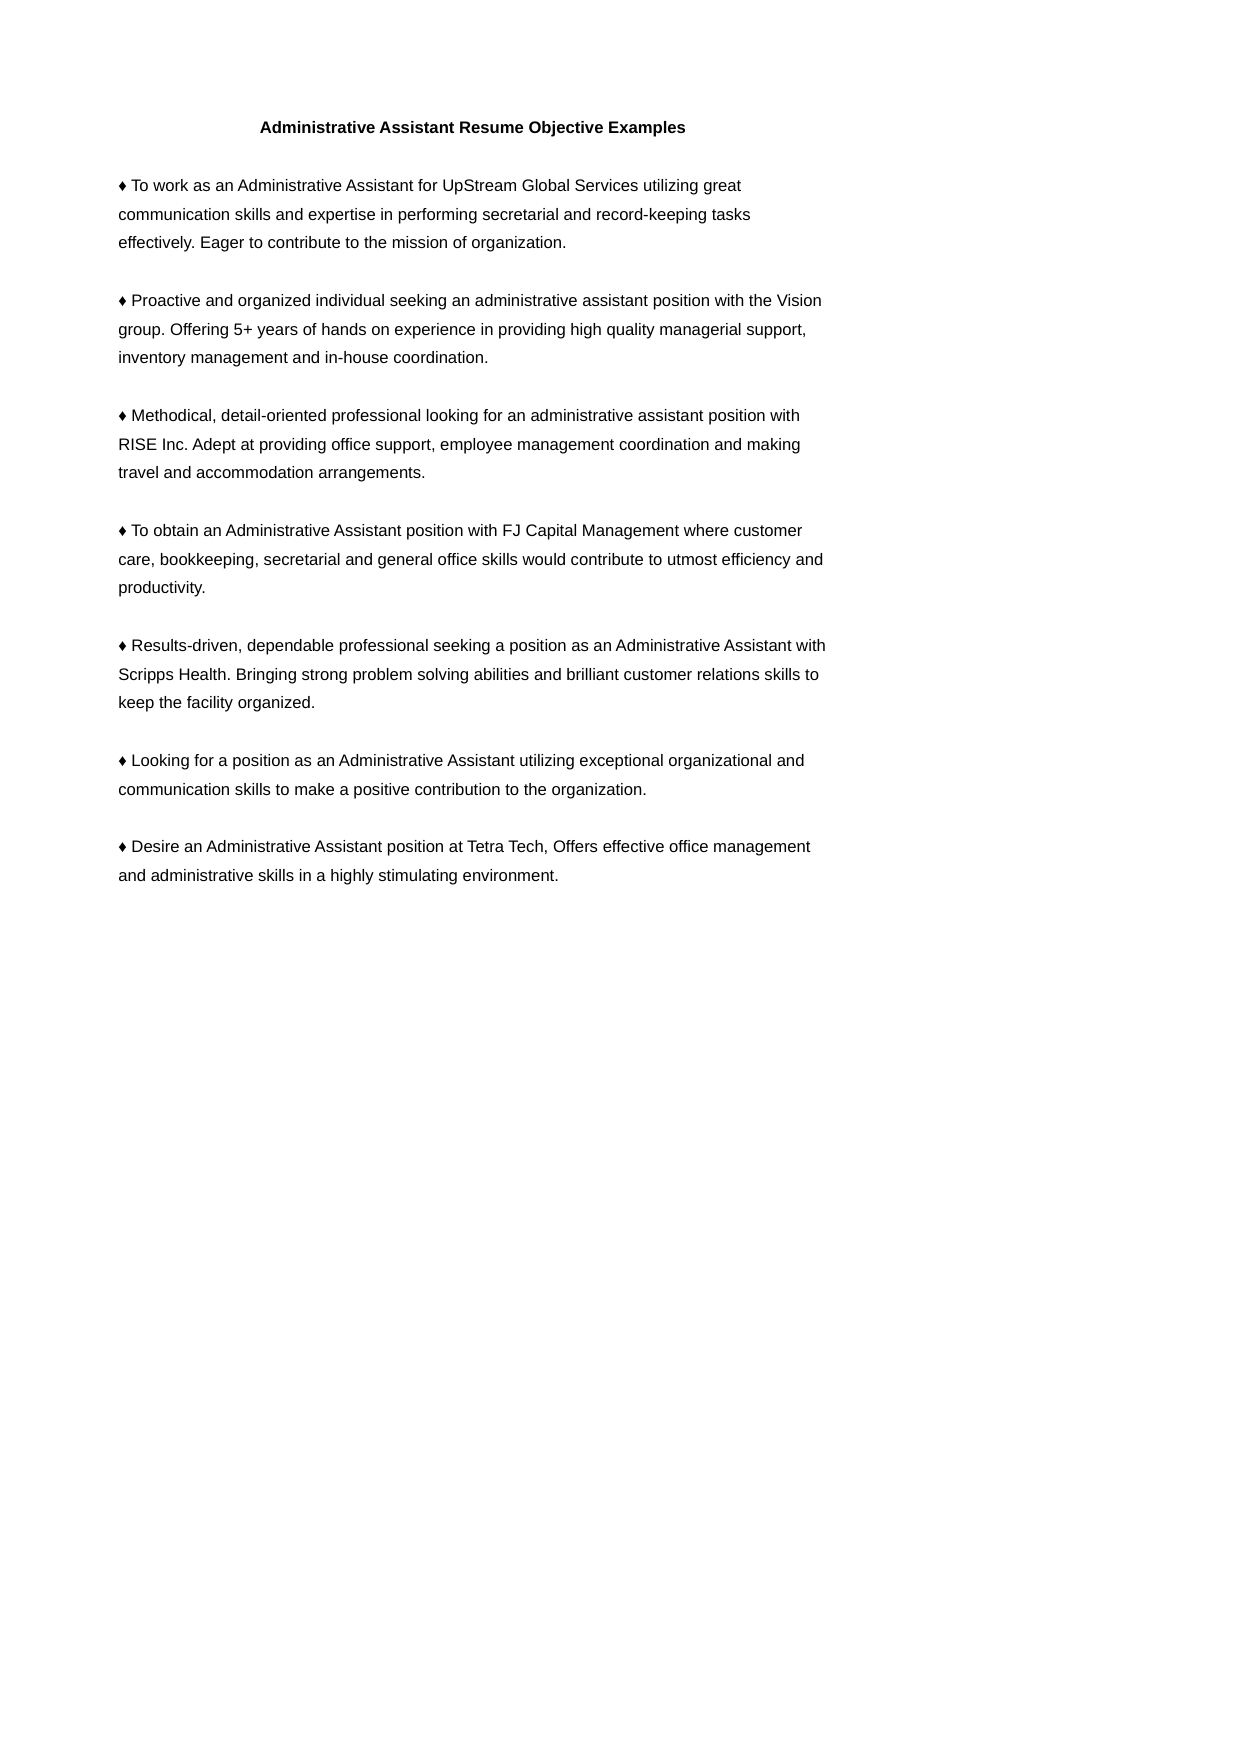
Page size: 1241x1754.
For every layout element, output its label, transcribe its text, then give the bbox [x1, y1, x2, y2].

text ♦ To work as an Administrative Assistant for UpStream Global Services utilizing great communication skills and expertise in performing secretarial and record-keeping tasks effectively. Eager to contribute to the mission of organization. [118, 176, 827, 252]
text ♦ To obtain an Administrative Assistant position with FJ Capital Management where customer care, bookkeeping, secretarial and general office skills would contribute to utmost efficiency and productivity. [118, 521, 827, 597]
text ♦ Desire an Administrative Assistant position at Tetra Tech, Offers effective office management and administrative skills in a highly stimulating environment. [118, 837, 827, 885]
text ♦ Looking for a position as an Administrative Assistant utilizing exceptional organizational and communication skills to make a positive contribution to the organization. [118, 751, 827, 798]
text ♦ Results-driven, dependable professional seeking a position as an Administrative Assistant with Scripps Health. Bringing strong problem solving abilities and brilliant customer relations skills to keep the facility organized. [118, 636, 827, 712]
text Administrative Assistant Resume Objective Examples [118, 118, 827, 137]
text ♦ Methodical, detail-oriented professional looking for an administrative assistant position with RISE Inc. Adept at providing office support, employee management coordination and making travel and accommodation arrangements. [118, 406, 827, 482]
text ♦ Proactive and organized individual seeking an administrative assistant position with the Vision group. Offering 5+ years of hands on experience in providing high quality managerial support, inventory management and in-house coordination. [118, 291, 827, 367]
